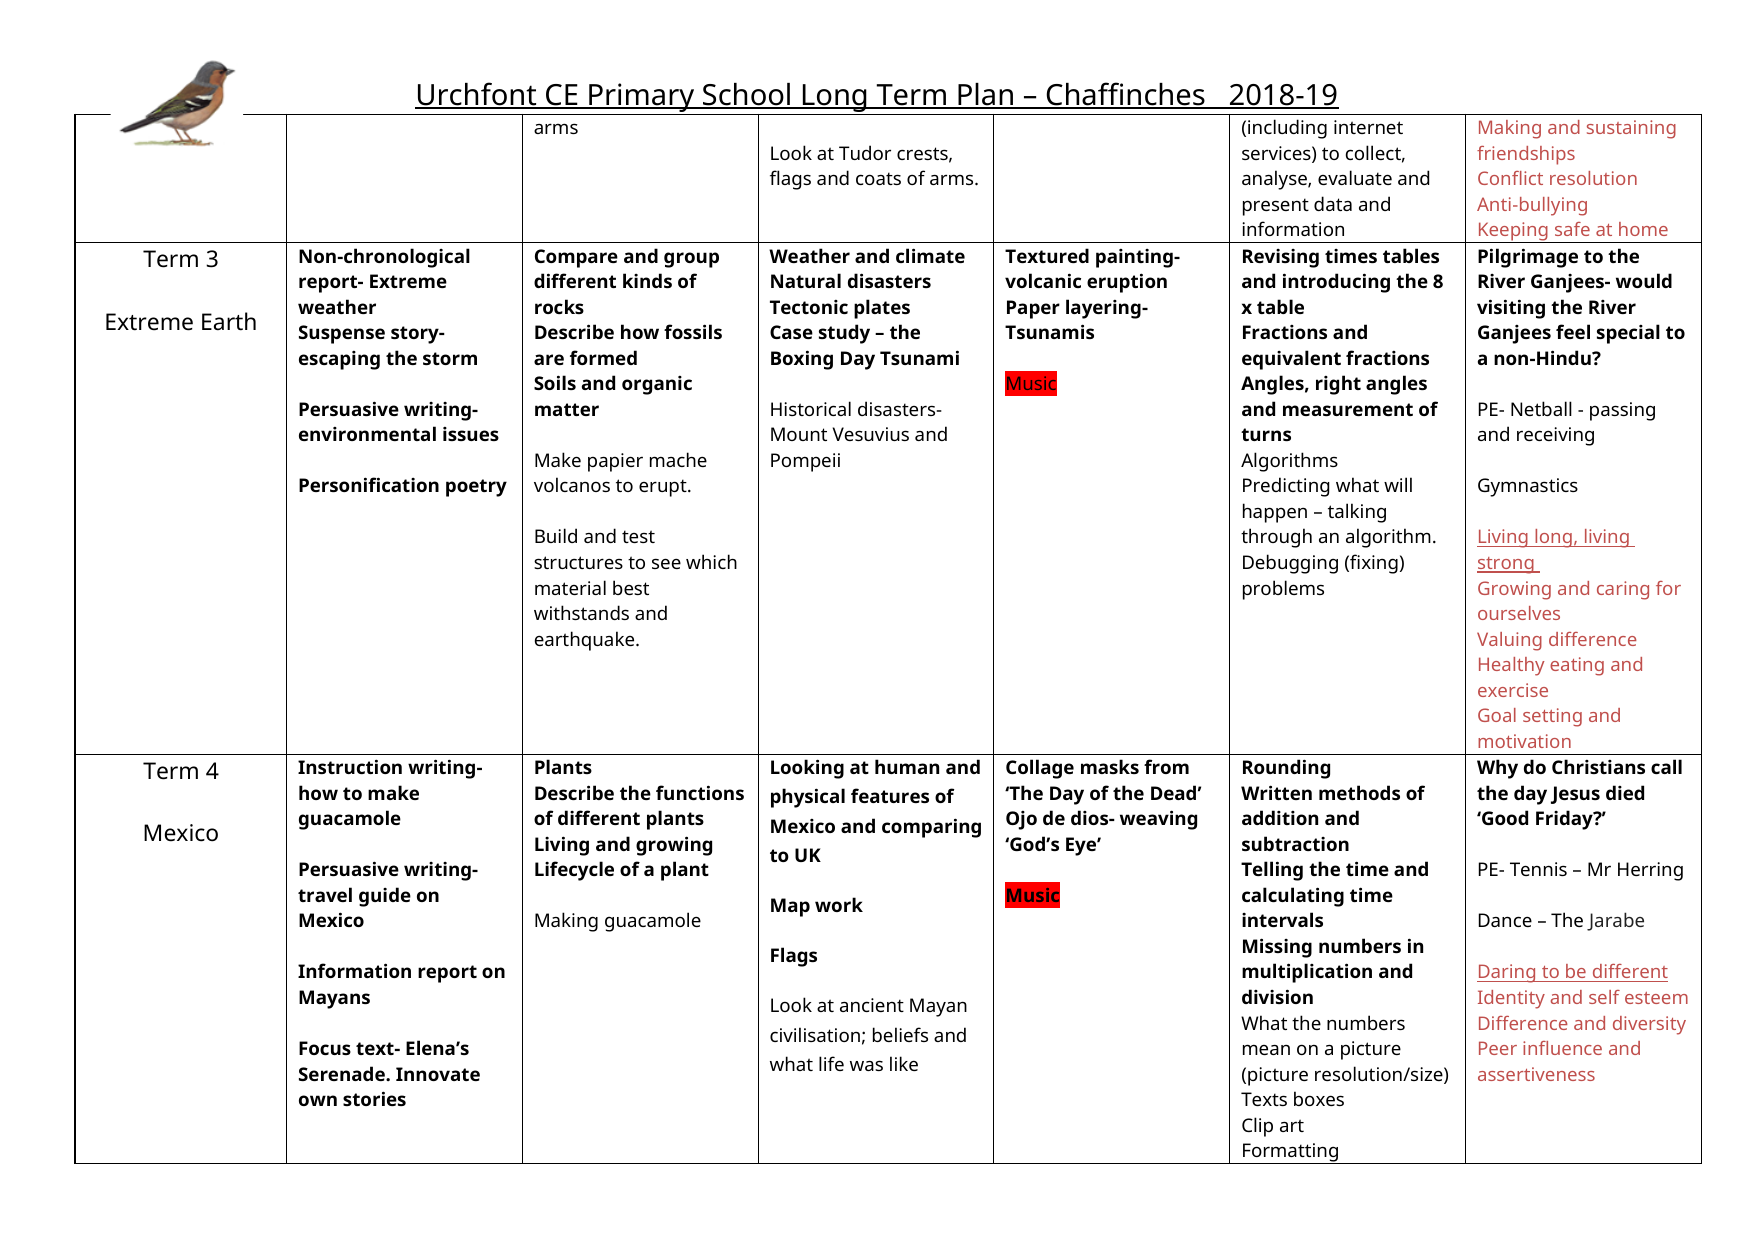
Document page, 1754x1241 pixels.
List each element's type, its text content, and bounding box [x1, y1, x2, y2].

table_cell (including internet services) to collect, analyse, evaluate and present data and information [1230, 115, 1465, 242]
table_cell Making and sustaining friendships Conflict resolution Anti-bullying Keeping safe at home [1466, 115, 1701, 242]
table_cell Weather and climate Natural disasters Tectonic plates Case study – the Boxing Day Tsunami Historical disasters- Mount Vesuvius and Pompeii [759, 243, 993, 753]
table_cell Collage masks from ‘The Day of the Dead’ Ojo de dios- weaving ‘God’s Eye’ Music [994, 755, 1229, 1163]
table_cell Why do Christians call the day Jesus died ‘Good Friday?’ PE- Tennis – Mr Herring Dance – The Jarabe Daring to be different Identity and self esteem Difference and diversity Peer influence and assertiveness [1466, 755, 1701, 1163]
table_cell Compare and group different kinds of rocks Describe how fossils are formed Soils and organic matter Make papier mache volcanos to erupt. Build and test structures to see which material best withstands and earthquake. [523, 243, 758, 753]
table_cell Instruction writing- how to make guacamole Persuasive writing- travel guide on Mexico Information report on Mayans Focus text- Elena’s Serenade. Innovate own stories [287, 755, 522, 1163]
table_cell [994, 115, 1229, 242]
table_cell Looking at human and physical features of Mexico and comparing to UK Map work Flags Look at ancient Mayan civilisation; beliefs and what life was like [759, 755, 993, 1163]
table_cell Pilgrimage to the River Ganjees- would visiting the River Ganjees feel special to a non-Hindu? PE- Netball - passing and receiving Gymnastics Living long, living strong Growing and caring for ourselves Valuing difference Healthy eating and exercise Goal setting and motivation [1466, 243, 1701, 753]
table_cell Look at Tudor crests, flags and coats of arms. [759, 115, 993, 242]
table_cell [76, 115, 286, 242]
table_cell Non-chronological report- Extreme weather Suspense story- escaping the storm Persuasive writing- environmental issues Personification poetry [287, 243, 522, 753]
table_cell Term 3 Extreme Earth [76, 243, 286, 753]
table_cell [287, 115, 522, 242]
table_cell Rounding Written methods of addition and subtraction Telling the time and calculating time intervals Missing numbers in multiplication and division What the numbers mean on a picture (picture resolution/size) Texts boxes Clip art Formatting [1230, 755, 1465, 1163]
table_cell arms [523, 115, 758, 242]
table_cell Term 4 Mexico [76, 755, 286, 1163]
table_cell Plants Describe the functions of different plants Living and growing Lifecycle of a plant Making guacamole [523, 755, 758, 1163]
table_cell Textured painting- volcanic eruption Paper layering- Tsunamis Music [994, 243, 1229, 753]
table_cell Revising times tables and introducing the 8 x table Fractions and equivalent fractions Angles, right angles and measurement of turns Algorithms Predicting what will happen – talking through an algorithm. Debugging (fixing) problems [1230, 243, 1465, 753]
